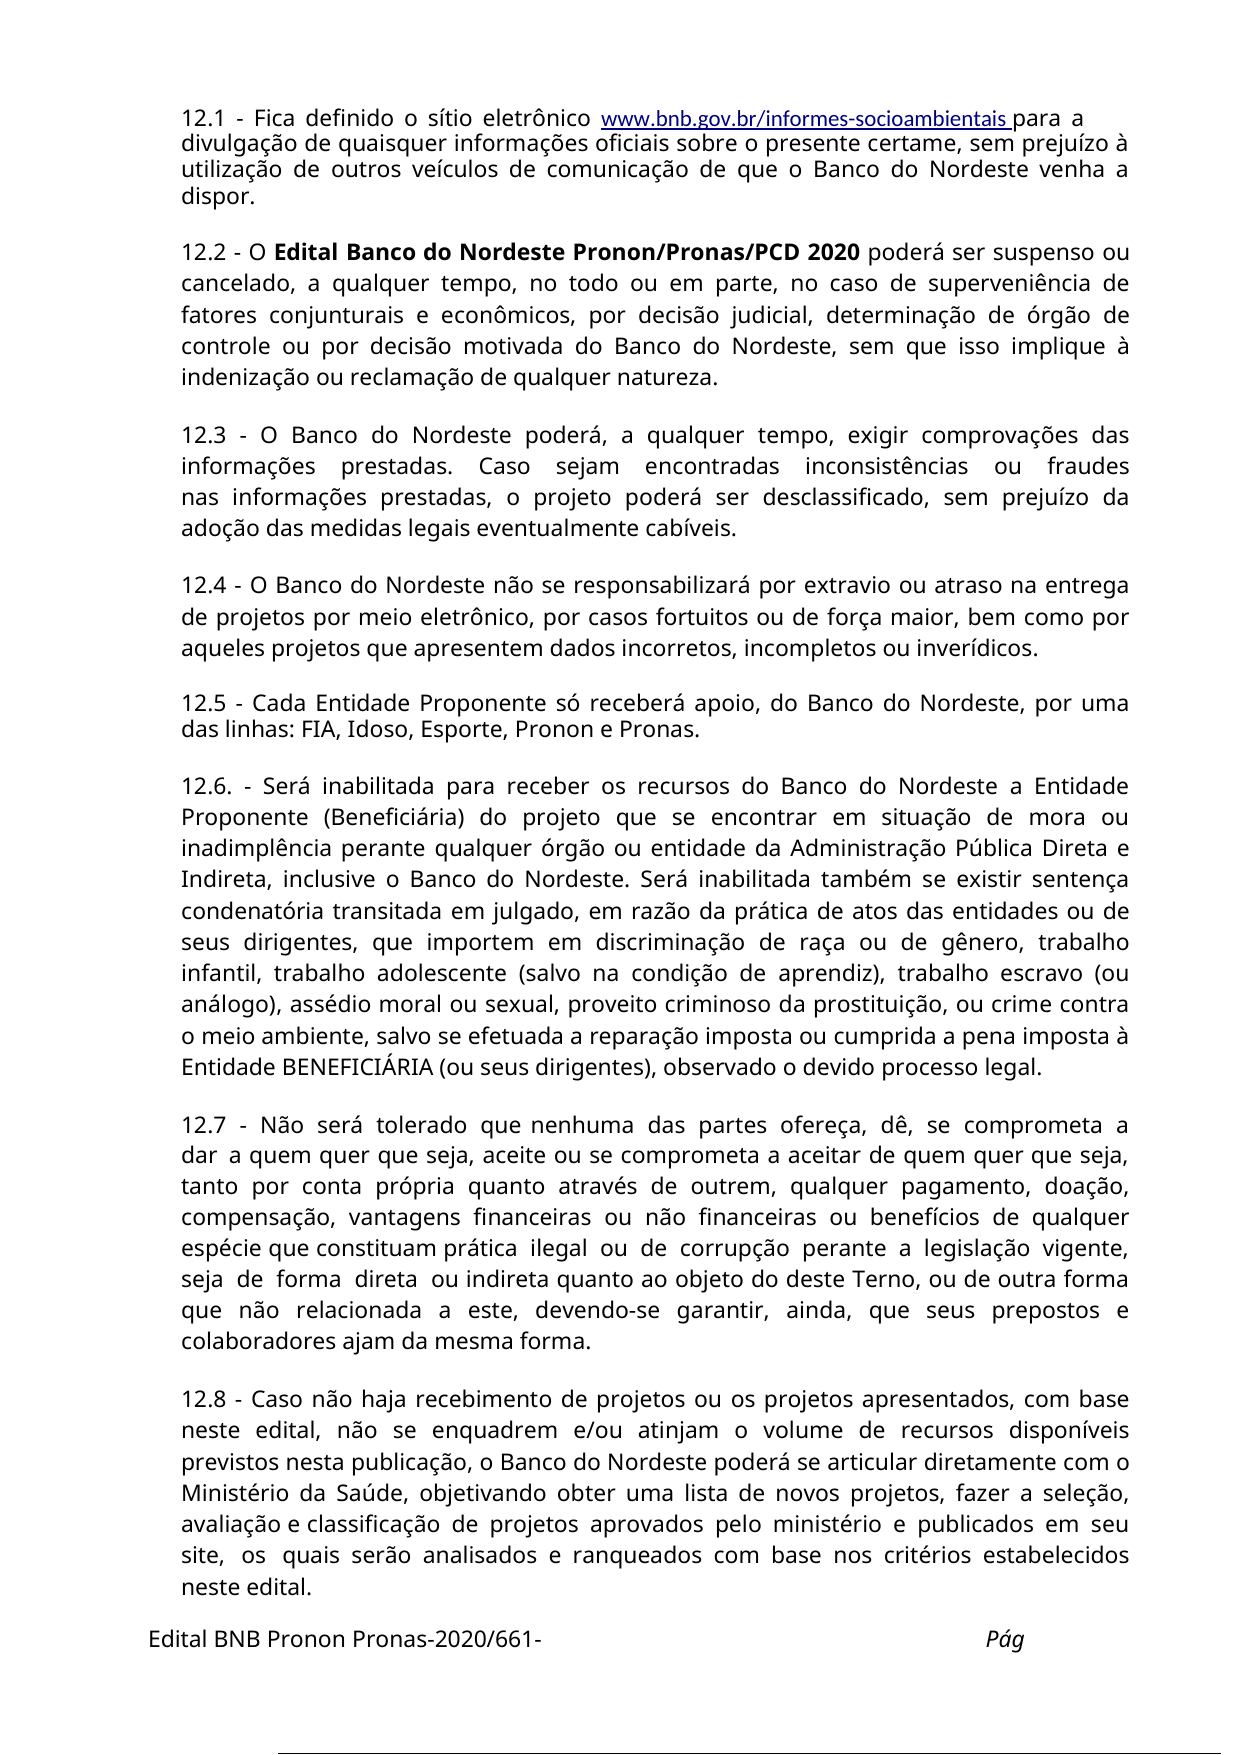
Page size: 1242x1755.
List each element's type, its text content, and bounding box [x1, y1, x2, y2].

text 12.3 - O Banco do Nordeste poderá, a qualquer tempo, exigir comprovações das informações prestadas. Caso sejam encontradas inconsistências ou fraudes nas informações prestadas, o projeto poderá ser desclassificado, sem prejuízo da adoção das medidas legais eventualmente cabíveis. [181, 419, 1130, 543]
text 12.8 - Caso não haja recebimento de projetos ou os projetos apresentados, com base neste edital, não se enquadrem e/ou atinjam o volume de recursos disponíveis previstos nesta publicação, o Banco do Nordeste poderá se articular diretamente com o Ministério da Saúde, objetivando obter uma lista de novos projetos, fazer a seleção, avaliação e classificação de projetos aprovados pelo ministério e publicados em seu site, os quais serão analisados e ranqueados com base nos critérios estabelecidos neste edital. [181, 1383, 1129, 1602]
text 12.5 - Cada Entidade Proponente só receberá apoio, do Banco do Nordeste, por uma das linhas: FIA, Idoso, Esporte, Pronon e Pronas. [181, 690, 1129, 743]
text divulgação de quaisquer informações oficiais sobre o presente certame, sem prejuízo à utilização de outros veículos de comunicação de que o Banco do Nordeste venha a dispor. [181, 130, 1129, 210]
text 12.7 - Não será tolerado que nenhuma das partes ofereça, dê, se comprometa a dar a quem quer que seja, aceite ou se comprometa a aceitar de quem quer que seja, tanto por conta própria quanto através de outrem, qualquer pagamento, doação, compensação, vantagens financeiras ou não financeiras ou benefícios de qualquer espécie que constituam prática ilegal ou de corrupção perante a legislação vigente, seja de forma direta ou indireta quanto ao objeto do deste Terno, ou de outra forma que não relacionada a este, devendo-se garantir, ainda, que seus prepostos e colaboradores ajam da mesma forma. [181, 1109, 1129, 1356]
text 12.4 - O Banco do Nordeste não se responsabilizará por extravio ou atraso na entrega de projetos por meio eletrônico, por casos fortuitos ou de força maior, bem como por aqueles projetos que apresentem dados incorretos, incompletos ou inverídicos. [181, 569, 1129, 663]
text 12.6. - Será inabilitada para receber os recursos do Banco do Nordeste a Entidade Proponente (Beneficiária) do projeto que se encontrar em situação de mora ou inadimplência perante qualquer órgão ou entidade da Administração Pública Direta e Indireta, inclusive o Banco do Nordeste. Será inabilitada também se existir sentença condenatória transitada em julgado, em razão da prática de atos das entidades ou de seus dirigentes, que importem em discriminação de raça ou de gênero, trabalho infantil, trabalho adolescente (salvo na condição de aprendiz), trabalho escravo (ou análogo), assédio moral ou sexual, proveito criminoso da prostituição, ou crime contra o meio ambiente, salvo se efetuada a reparação imposta ou cumprida a pena imposta à Entidade BENEFICIÁRIA (ou seus dirigentes), observado o devido processo legal. [181, 769, 1130, 1082]
text 12.2 - O Edital Banco do Nordeste Pronon/Pronas/PCD 2020 poderá ser suspenso ou cancelado, a qualquer tempo, no todo ou em parte, no caso de superveniência de fatores conjunturais e econômicos, por decisão judicial, determinação de órgão de controle ou por decisão motivada do Banco do Nordeste, sem que isso implique à indenização ou reclamação de qualquer natureza. [181, 236, 1130, 392]
